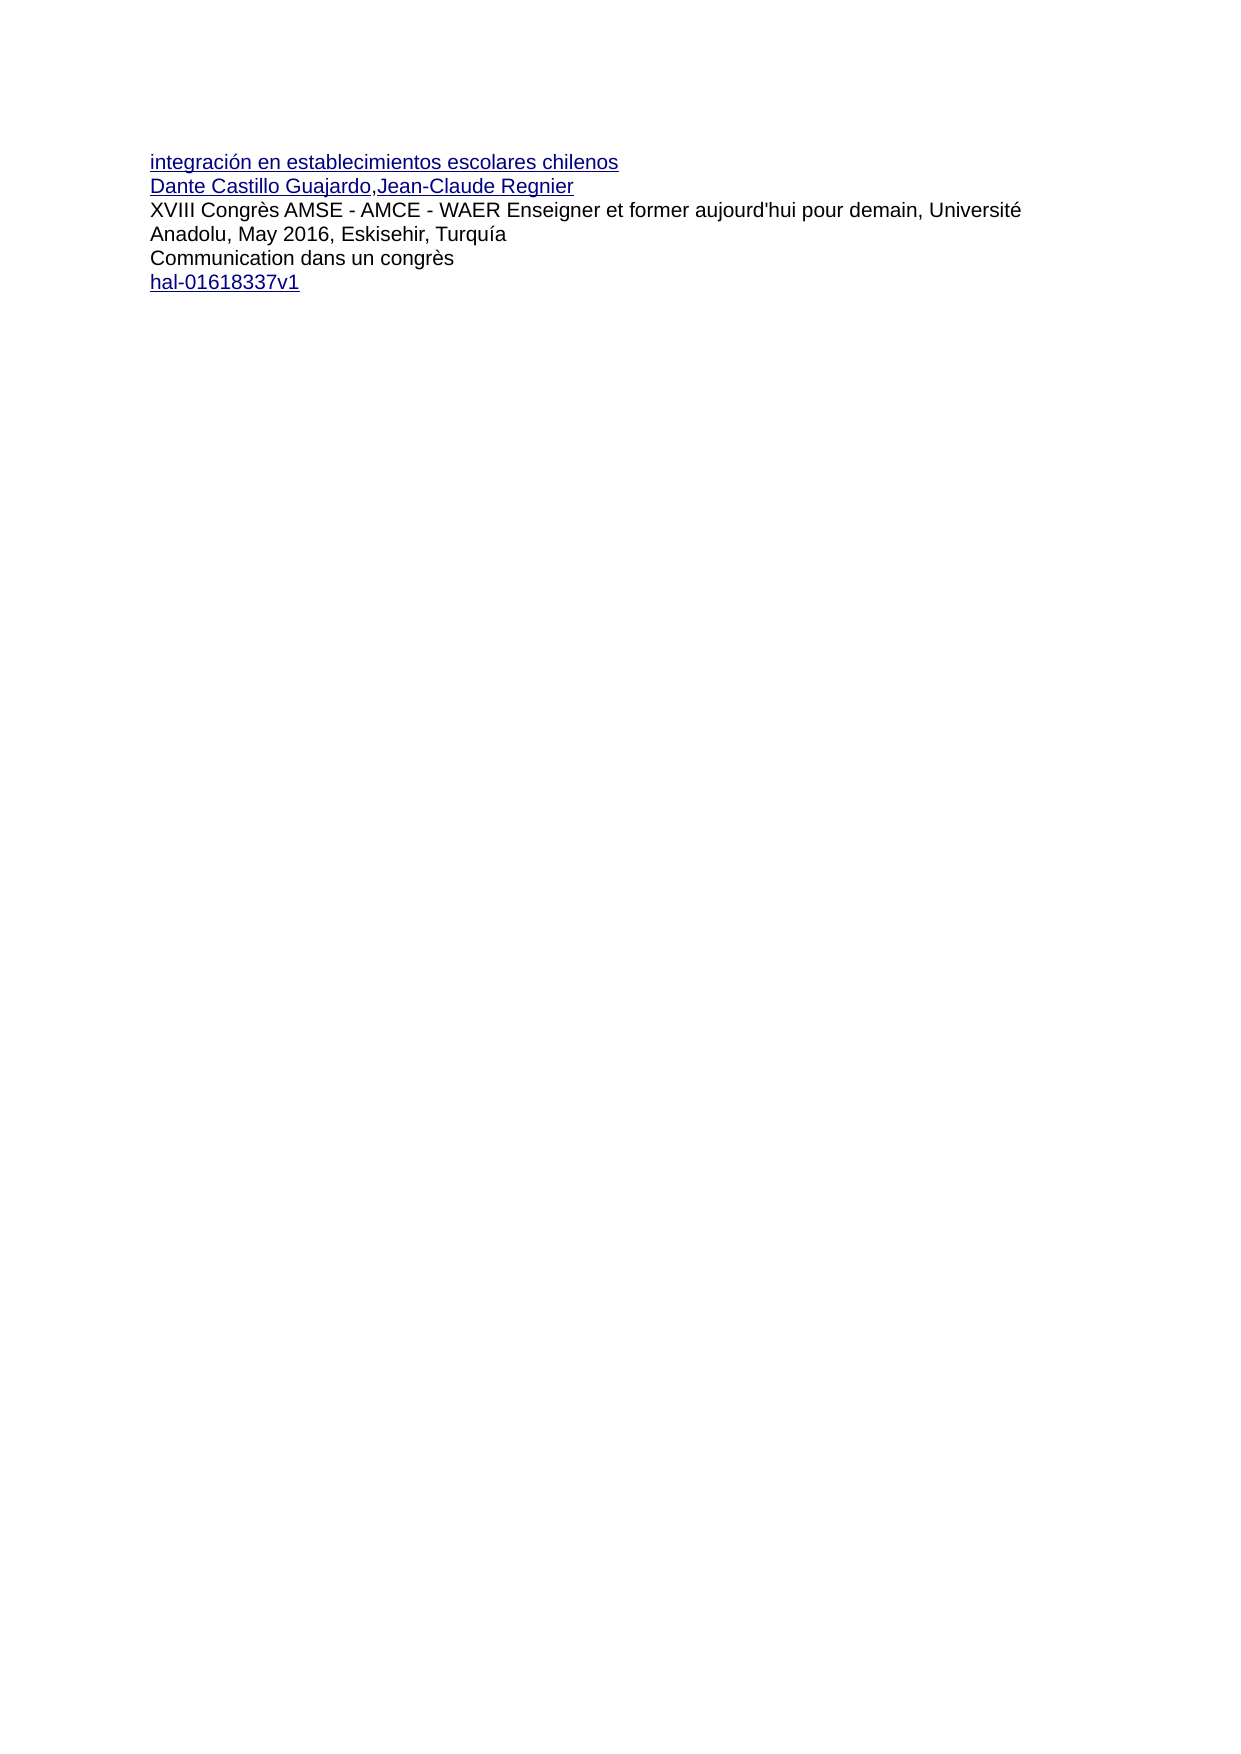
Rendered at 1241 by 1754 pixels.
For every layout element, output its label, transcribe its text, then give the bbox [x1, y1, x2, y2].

table_cell Inclusión y procesos de escolarización en niños, niñas y adolescentes migrantes: políticas de integración en establecimientos escolares chilenos Dante Castillo Guajardo,Jean-Claude Regnier XVIII Congrès AMSE - AMCE - WAER Enseigner et former aujourd'hui pour demain, Université Anadolu, May 2016, Eskisehir, Turquía Communication dans un congrès hal-01618337v1 [150, 150, 1090, 294]
